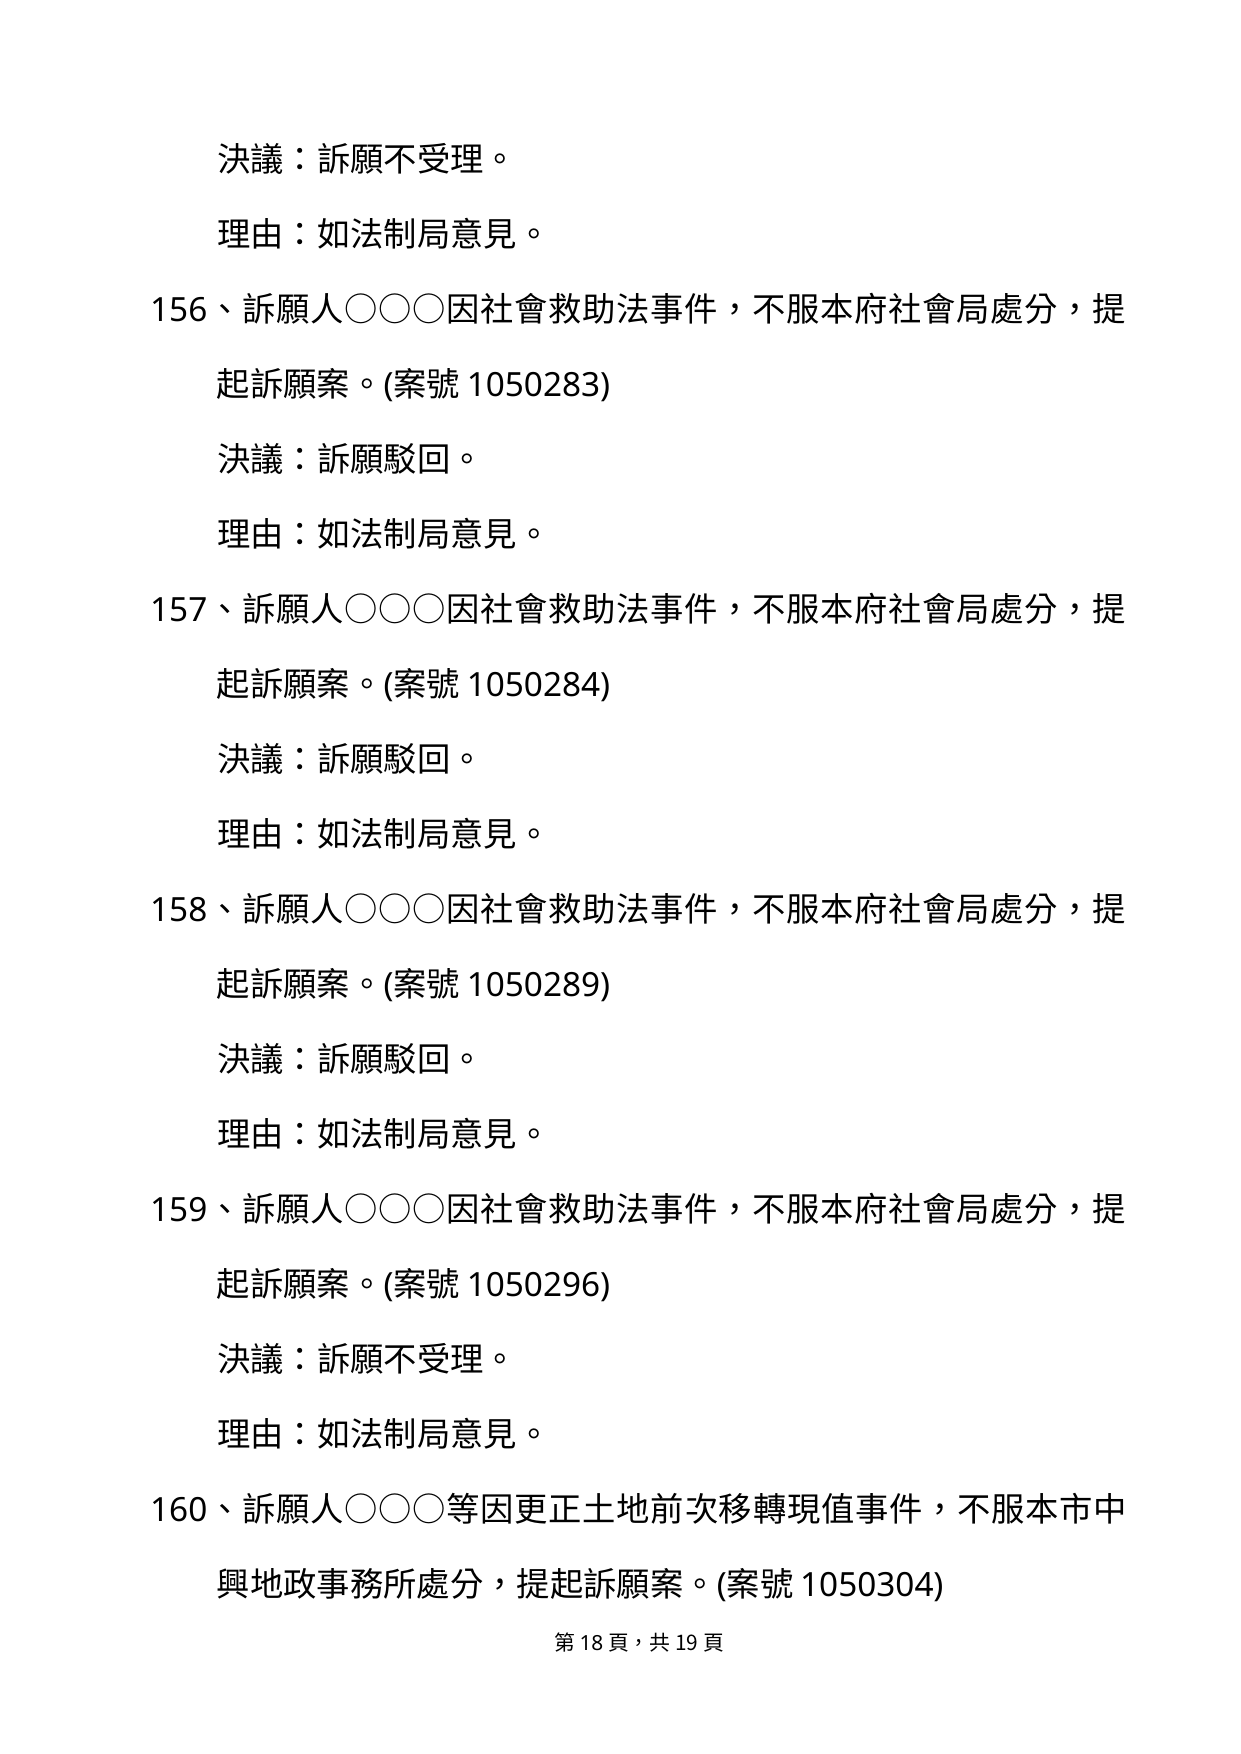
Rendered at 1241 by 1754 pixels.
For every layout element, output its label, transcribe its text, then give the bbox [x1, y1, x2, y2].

text 決議：訴願駁回。 [217, 713, 1128, 788]
text 156、訴願人○○○因社會救助法事件，不服本府社會局處分，提起訴願案。(案號1050283) [150, 263, 1128, 413]
text 理由：如法制局意見。 [217, 1088, 1128, 1163]
text 159、訴願人○○○因社會救助法事件，不服本府社會局處分，提起訴願案。(案號1050296) [150, 1163, 1128, 1313]
text 158、訴願人○○○因社會救助法事件，不服本府社會局處分，提起訴願案。(案號1050289) [150, 863, 1128, 1013]
text 理由：如法制局意見。 [217, 1388, 1128, 1463]
text 決議：訴願不受理。 [217, 1313, 1128, 1388]
text 理由：如法制局意見。 [217, 488, 1128, 563]
text 決議：訴願駁回。 [217, 413, 1128, 488]
text 決議：訴願不受理。 [217, 113, 1128, 188]
text 157、訴願人○○○因社會救助法事件，不服本府社會局處分，提起訴願案。(案號1050284) [150, 563, 1128, 713]
text 160、訴願人○○○等因更正土地前次移轉現值事件，不服本市中興地政事務所處分，提起訴願案。(案號1050304) [150, 1463, 1128, 1613]
text 決議：訴願駁回。 [217, 1013, 1128, 1088]
text 理由：如法制局意見。 [217, 188, 1128, 263]
text 理由：如法制局意見。 [217, 788, 1128, 863]
